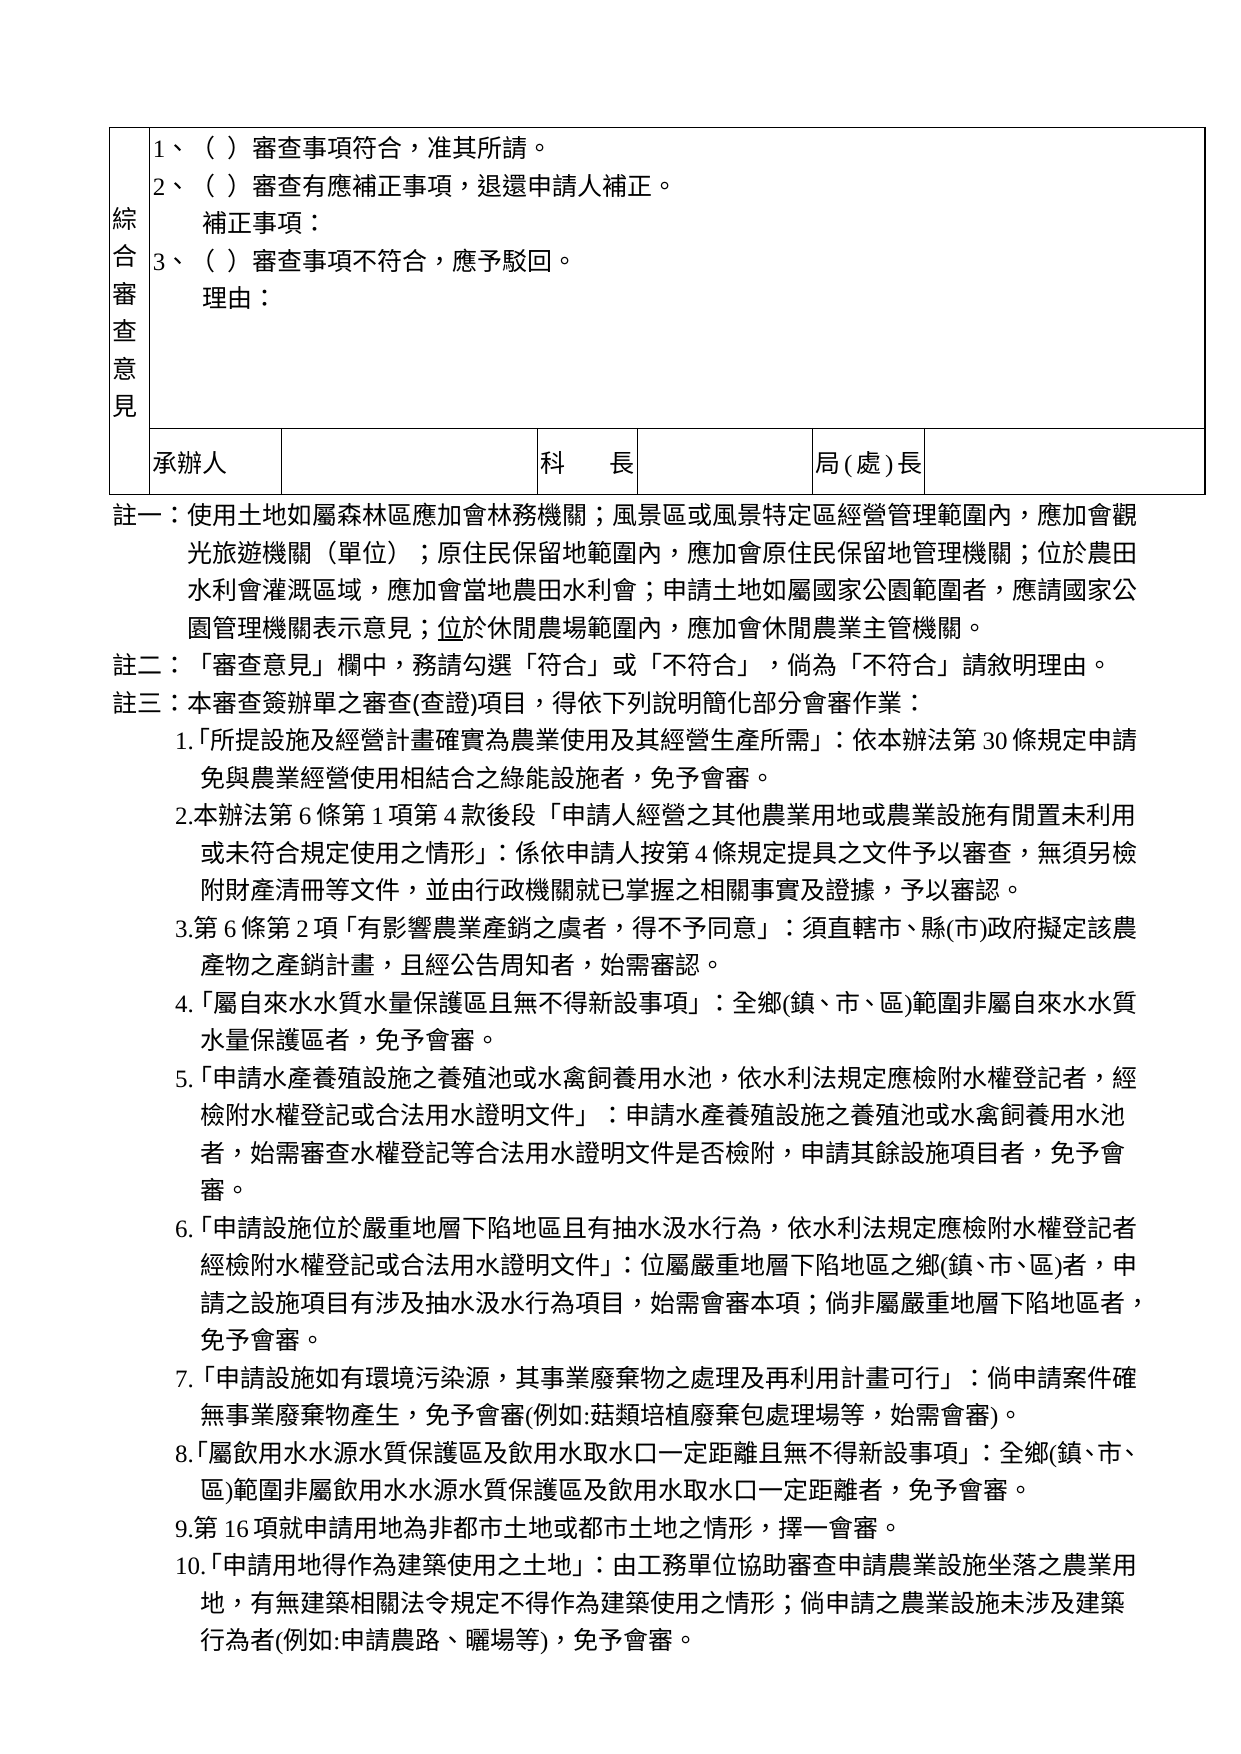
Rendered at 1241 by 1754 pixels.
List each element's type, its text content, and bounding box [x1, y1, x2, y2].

table_cell [925, 429, 1204, 494]
text 1.「所提設施及經營計畫確實為農業使用及其經營生產所需」：依本辦法第30條規定申請免與農業經營使用相結合之綠能設施者，免予會審。 [175, 720, 1137, 795]
text 8.「屬飲用水水源水質保護區及飲用水取水口一定距離且無不得新設事項」：全鄉(鎮、市、區)範圍非屬飲用水水源水質保護區及飲用水取水口一定距離者，免予會審。 [175, 1433, 1137, 1508]
text 6.「申請設施位於嚴重地層下陷地區且有抽水汲水行為，依水利法規定應檢附水權登記者，經檢附水權登記或合法用水證明文件」：位屬嚴重地層下陷地區之鄉(鎮、市、區)者，申請之設施項目有涉及抽水汲水行為項目，始需會審本項；倘非屬嚴重地層下陷地區者，免予會審。 [175, 1208, 1137, 1358]
table_cell 局(處)長 [813, 429, 924, 494]
text 2.本辦法第6條第1項第4款後段「申請人經營之其他農業用地或農業設施有閒置未利用或未符合規定使用之情形」：係依申請人按第4條規定提具之文件予以審查，無須另檢附財產清冊等文件，並由行政機關就已掌握之相關事實及證據，予以審認。 [175, 795, 1137, 908]
text 註一：使用土地如屬森林區應加會林務機關；風景區或風景特定區經營管理範圍內，應加會觀光旅遊機關（單位）；原住民保留地範圍內，應加會原住民保留地管理機關；位於農田水利會灌溉區域，應加會當地農田水利會；申請土地如屬國家公園範圍者，應請國家公園管理機關表示意見；位於休閒農場範圍內，應加會休閒農業主管機關。 [112, 495, 1137, 645]
text 5.「申請水產養殖設施之養殖池或水禽飼養用水池，依水利法規定應檢附水權登記者，經檢附水權登記或合法用水證明文件」：申請水產養殖設施之養殖池或水禽飼養用水池者，始需審查水權登記等合法用水證明文件是否檢附，申請其餘設施項目者，免予會審。 [175, 1058, 1137, 1208]
text 9.第16項就申請用地為非都市土地或都市土地之情形，擇一會審。 [175, 1508, 1137, 1545]
text 3.第6條第2項「有影響農業產銷之虞者，得不予同意」：須直轄市、縣(市)政府擬定該農產物之產銷計畫，且經公告周知者，始需審認。 [175, 908, 1137, 983]
text 7.「申請設施如有環境污染源，其事業廢棄物之處理及再利用計畫可行」：倘申請案件確無事業廢棄物產生，免予會審(例如:菇類培植廢棄包處理場等，始需會審)。 [175, 1358, 1137, 1433]
table_cell [282, 429, 537, 494]
text 4.「屬自來水水質水量保護區且無不得新設事項」：全鄉(鎮、市、區)範圍非屬自來水水質水量保護區者，免予會審。 [175, 983, 1137, 1058]
table_cell [638, 429, 812, 494]
table_cell 承辦人 [150, 429, 281, 494]
table_cell 科長 [538, 429, 637, 494]
text 10.「申請用地得作為建築使用之土地」：由工務單位協助審查申請農業設施坐落之農業用地，有無建築相關法令規定不得作為建築使用之情形；倘申請之農業設施未涉及建築行為者(例如:申請農路、曬場等)，免予會審。 [175, 1545, 1137, 1658]
table_cell 綜合審查意見 [110, 128, 149, 494]
text 註三：本審查簽辦單之審查(查證)項目，得依下列說明簡化部分會審作業： [112, 683, 1137, 720]
text 註二：「審查意見」欄中，務請勾選「符合」或「不符合」，倘為「不符合」請敘明理由。 [112, 645, 1137, 683]
table_cell 1、（ ）審查事項符合，准其所請。 2、（ ）審查有應補正事項，退還申請人補正。 補正事項： 3、（ ）審查事項不符合，應予駁回。 理由： [150, 128, 1204, 428]
